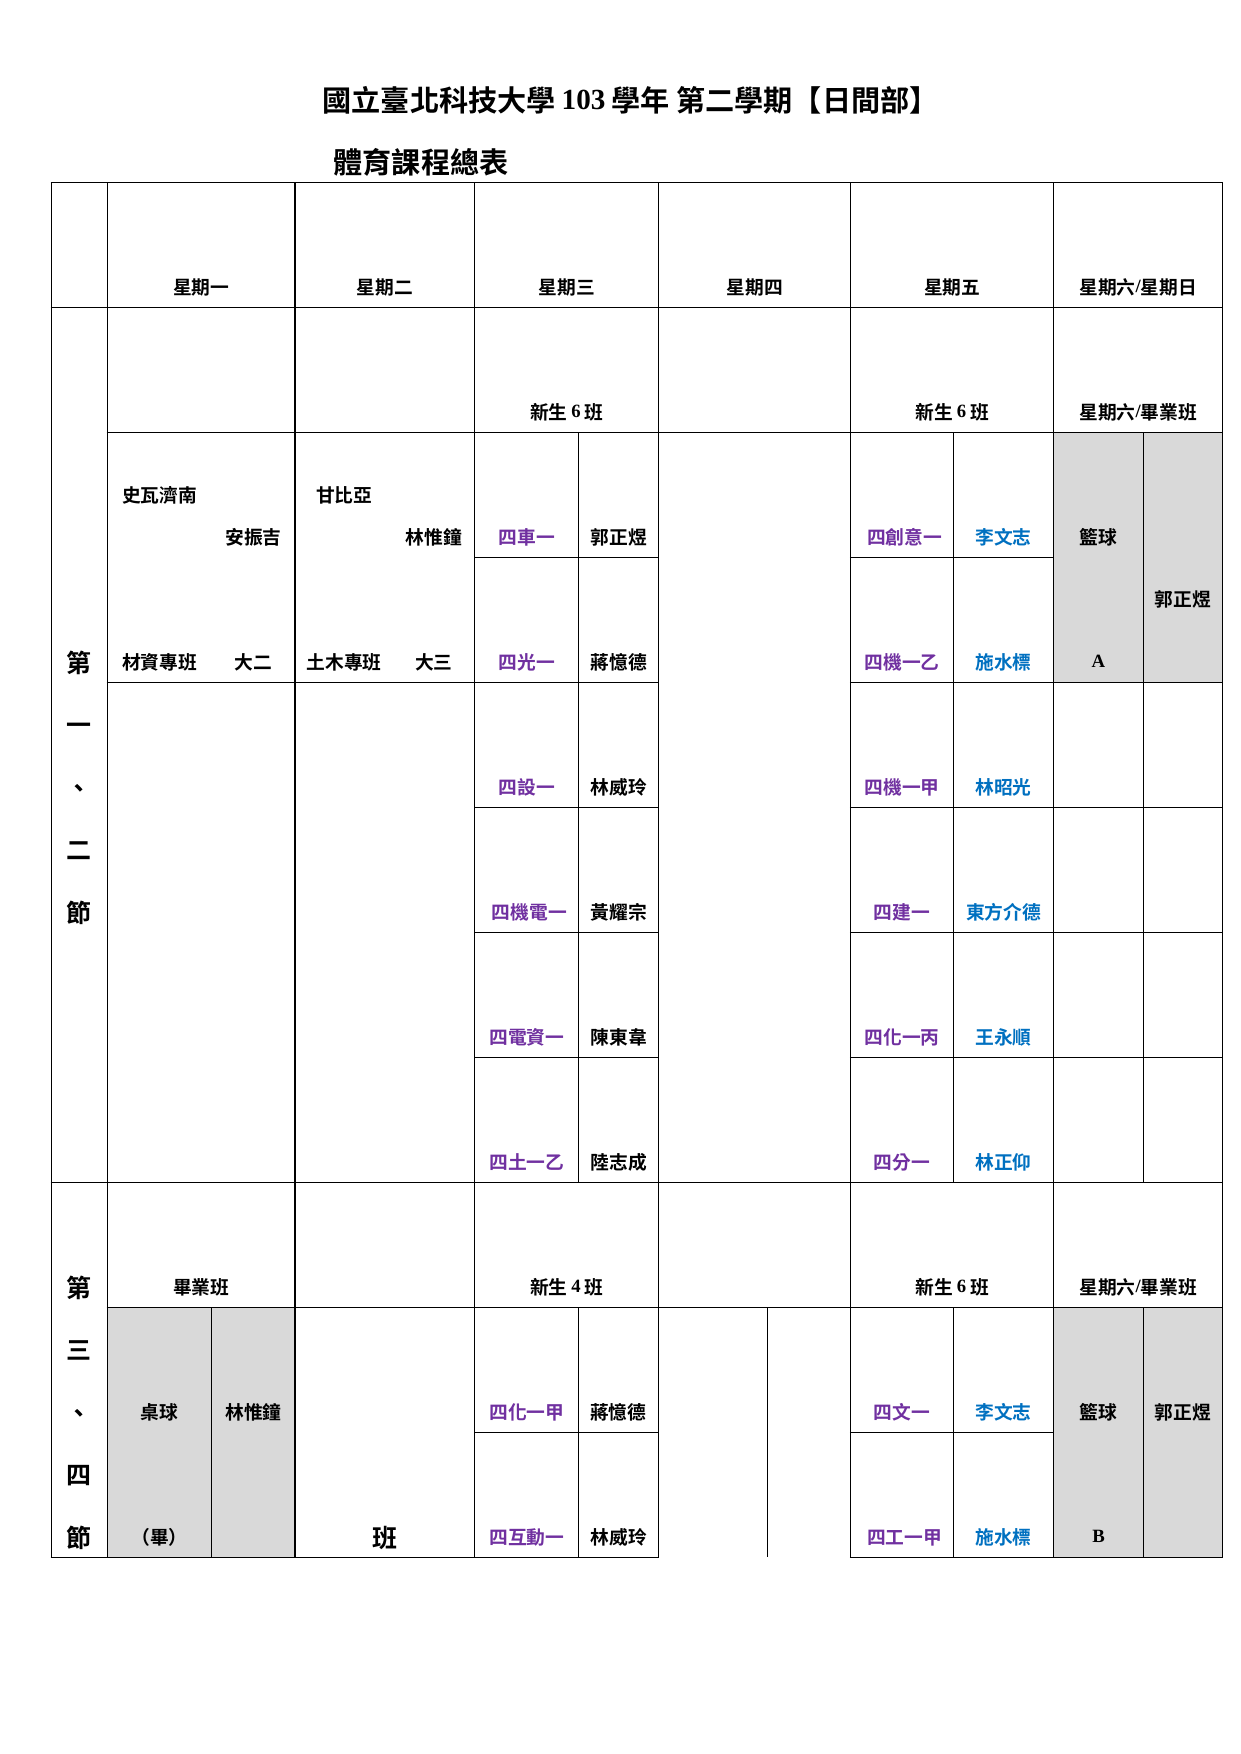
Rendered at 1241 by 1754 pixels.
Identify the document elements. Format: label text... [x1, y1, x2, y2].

table_cell [1144, 808, 1222, 932]
table_cell [768, 1432, 850, 1557]
table_cell [768, 557, 850, 682]
table_cell 第 三 、 四 節 [52, 1183, 107, 1557]
table_cell 四工一甲 [851, 1433, 953, 1557]
text 體育課程總表 [187, 119, 1059, 182]
table_cell 四創意一 [851, 433, 953, 557]
table_cell [296, 932, 393, 1057]
table_cell 李文志 [954, 433, 1053, 557]
table_header [52, 183, 107, 307]
table_cell [659, 1057, 767, 1182]
table_cell [1054, 1058, 1143, 1182]
table_cell 蔣憶德 [579, 1308, 658, 1432]
table_header 星期五 [851, 183, 1053, 307]
table_cell [108, 932, 211, 1057]
table_cell [659, 1308, 767, 1432]
table_cell 籃球 [1054, 1308, 1143, 1432]
table_cell 王永順 [954, 933, 1053, 1057]
table_cell [108, 308, 294, 432]
table_cell 林惟鐘 [393, 433, 474, 557]
table_cell [296, 807, 393, 932]
table_cell 畢業班 [108, 1183, 294, 1307]
table_cell 新生6班 [851, 1183, 1053, 1307]
table_cell [1054, 933, 1143, 1057]
table_cell 四設一 [475, 683, 578, 807]
table_cell 四光一 [475, 558, 578, 682]
table_cell 大三 [393, 557, 474, 682]
table_cell 施水標 [954, 1433, 1053, 1557]
table_cell [1144, 1058, 1222, 1182]
table_cell 東方介德 [954, 808, 1053, 932]
table_cell [768, 1057, 850, 1182]
table_cell [393, 932, 474, 1057]
table_cell 星期六/畢業班 [1054, 1183, 1222, 1307]
table_header 星期二 [296, 183, 474, 307]
table_cell 籃球 [1054, 433, 1143, 557]
table_cell [1054, 683, 1143, 807]
table_cell 星期六/畢業班 [1054, 308, 1222, 432]
table_cell [296, 1057, 393, 1182]
table_header 星期一 [108, 183, 294, 307]
table_cell 蔣憶德 [579, 558, 658, 682]
table_cell 甘比亞 [296, 433, 393, 557]
table_cell [393, 1057, 474, 1182]
table_cell 林昭光 [954, 683, 1053, 807]
table_cell [659, 807, 767, 932]
table_cell 四機一乙 [851, 558, 953, 682]
table_cell A [1054, 557, 1143, 682]
table_cell [1144, 683, 1222, 807]
table_cell [1144, 933, 1222, 1057]
table_header 星期四 [659, 183, 850, 307]
table_cell [1054, 808, 1143, 932]
table_cell 林威玲 [579, 683, 658, 807]
table_cell 林正仰 [954, 1058, 1053, 1182]
table_cell [108, 1057, 211, 1182]
table_cell [659, 433, 767, 557]
table_cell 四土一乙 [475, 1058, 578, 1182]
table_cell [659, 557, 767, 682]
table_cell 新生6班 [475, 308, 658, 432]
table_cell （畢） [108, 1432, 211, 1557]
table_cell 黃耀宗 [579, 808, 658, 932]
table_cell 四化一甲 [475, 1308, 578, 1432]
table_cell [296, 683, 393, 807]
table_cell 四化一丙 [851, 933, 953, 1057]
text 國立臺北科技大學103學年 第二學期【日間部】 [187, 57, 1059, 119]
table_cell 四互動一 [475, 1433, 578, 1557]
table_cell [108, 683, 211, 807]
table_cell [768, 1308, 850, 1432]
table_cell [211, 932, 294, 1057]
table_cell 材資專班 [108, 557, 211, 682]
table_cell 新生6班 [851, 308, 1053, 432]
table_cell [768, 807, 850, 932]
table_cell [211, 807, 294, 932]
table_cell [211, 1057, 294, 1182]
table_cell 林惟鐘 [212, 1308, 294, 1557]
table_cell [659, 932, 767, 1057]
table_cell 陸志成 [579, 1058, 658, 1182]
table_cell [393, 683, 474, 807]
table_cell [211, 683, 294, 807]
table_cell [768, 932, 850, 1057]
table_cell 郭正煜 [579, 433, 658, 557]
table_cell [659, 1183, 850, 1307]
table_cell 郭正煜 [1144, 433, 1222, 682]
table_cell [768, 433, 850, 557]
table_cell 土木專班 [296, 557, 393, 682]
table_header 星期三 [475, 183, 658, 307]
table_cell [296, 1183, 474, 1307]
table_cell 四建一 [851, 808, 953, 932]
table_cell 桌球 [108, 1308, 211, 1432]
table_cell 陳東韋 [579, 933, 658, 1057]
table_cell 四機電一 [475, 808, 578, 932]
table_cell 新生4班 [475, 1183, 658, 1307]
table_cell 郭正煜 [1144, 1308, 1222, 1557]
table_cell 第 一 、 二 節 [52, 308, 107, 1182]
table_cell 安振吉 [211, 433, 294, 557]
table_cell [659, 1432, 767, 1557]
table_cell [108, 807, 211, 932]
table_cell 四機一甲 [851, 683, 953, 807]
table_cell 施水標 [954, 558, 1053, 682]
table_cell 四車一 [475, 433, 578, 557]
table_cell 班 [296, 1308, 474, 1557]
table_cell [659, 308, 850, 432]
table_header 星期六/星期日 [1054, 183, 1222, 307]
table_cell 四分一 [851, 1058, 953, 1182]
table_cell 李文志 [954, 1308, 1053, 1432]
table_cell [296, 308, 474, 432]
table_cell [768, 682, 850, 807]
table_cell 四文一 [851, 1308, 953, 1432]
table_cell B [1054, 1432, 1143, 1557]
table_cell [659, 682, 767, 807]
table_cell 史瓦濟南 [108, 433, 211, 557]
table_cell 林威玲 [579, 1433, 658, 1557]
table_cell [393, 807, 474, 932]
table_cell 大二 [211, 557, 294, 682]
table_cell 四電資一 [475, 933, 578, 1057]
